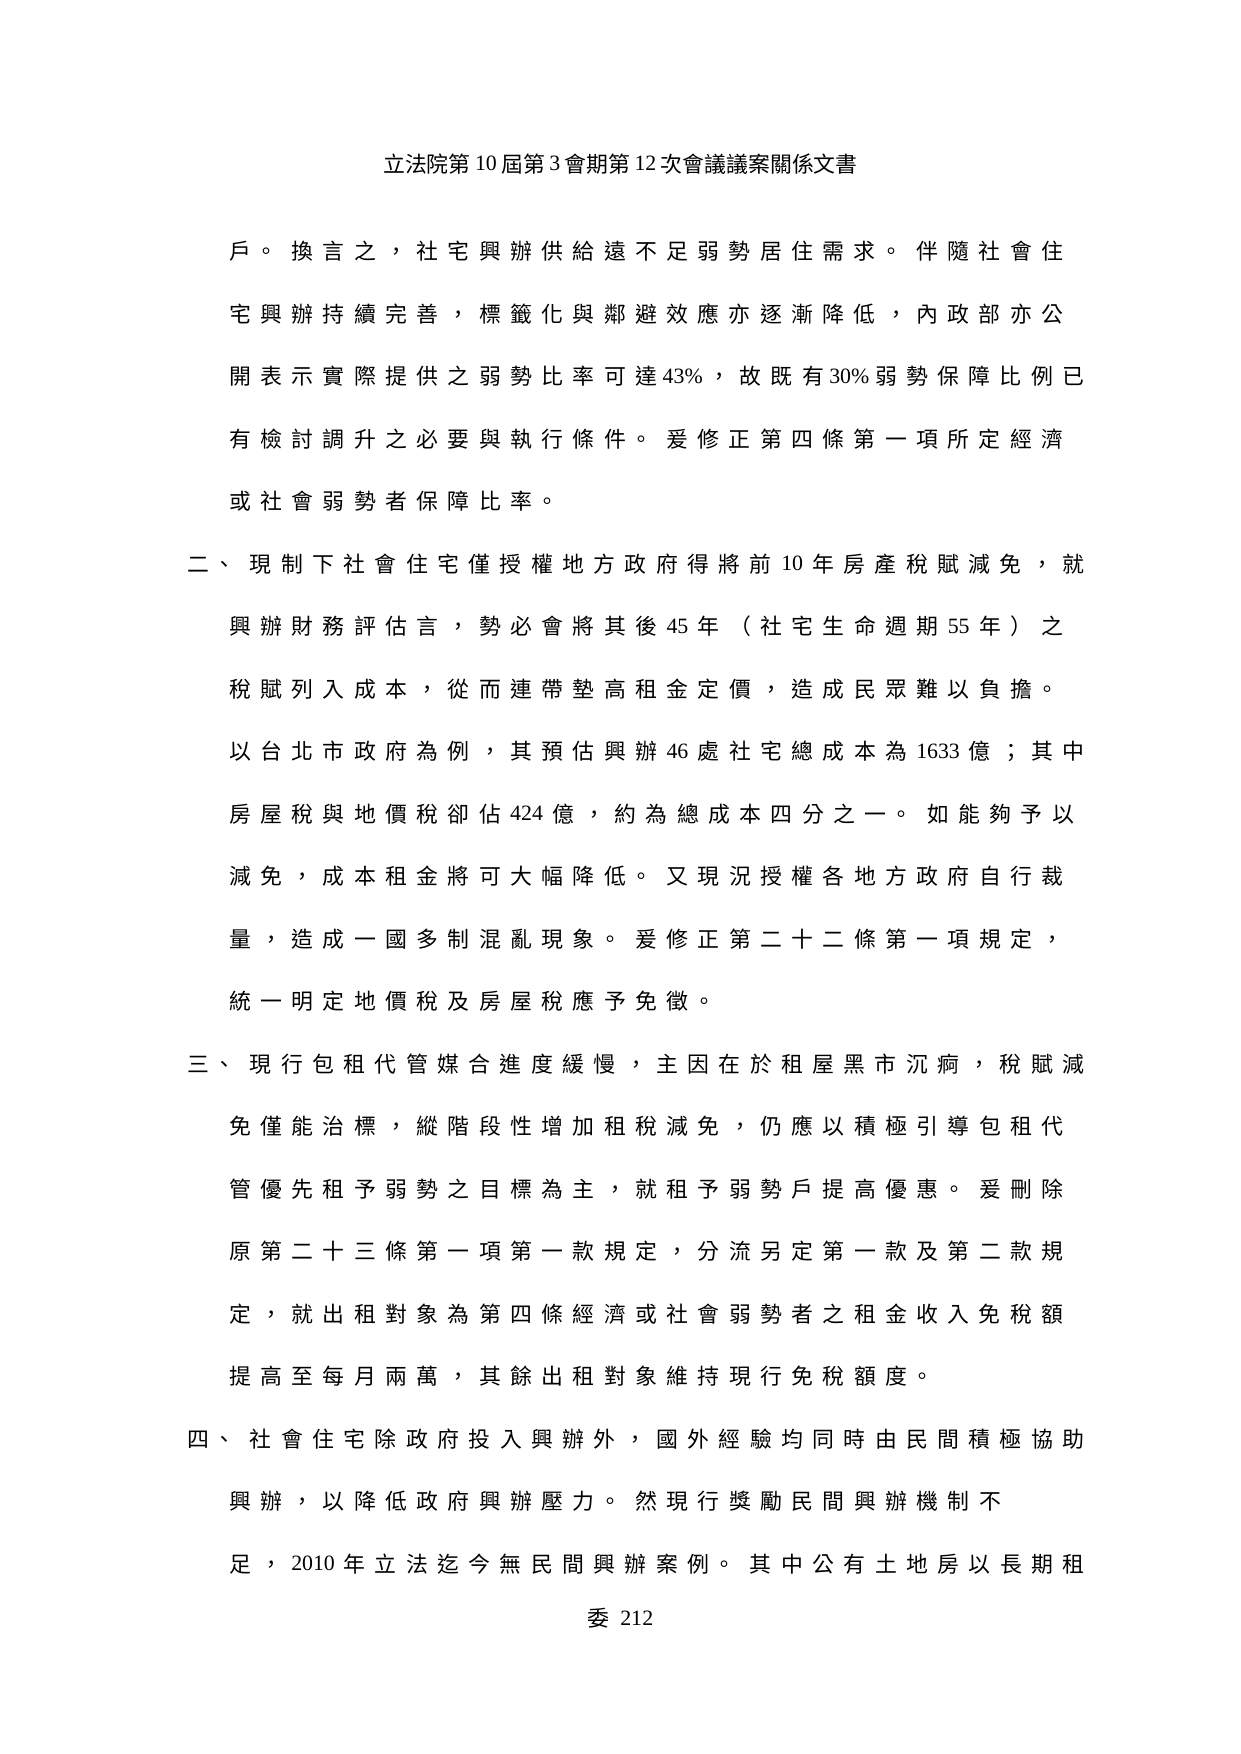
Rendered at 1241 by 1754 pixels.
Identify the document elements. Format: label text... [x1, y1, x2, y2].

text 戶。換言之，社宅興辦供給遠不足弱勢居住需求。伴隨社會住宅興辦持續完善，標籤化與鄰避效應亦逐漸降低，內政部亦公開表示實際提供之弱勢比率可達43%，故既有30%弱勢保障比例已有檢討調升之必要與執行條件。爰修正第四條第一項所定經濟或社會弱勢者保障比率。 [173, 219, 1089, 531]
text 四、社會住宅除政府投入興辦外，國外經驗均同時由民間積極協助興辦，以降低政府興辦壓力。然現行獎勵民間興辦機制不足，2010年立法迄今無民間興辦案例。其中公有土地房以長期租 [173, 1406, 1089, 1594]
text 三、現行包租代管媒合進度緩慢，主因在於租屋黑市沉痾，稅賦減免僅能治標，縱階段性增加租稅減免，仍應以積極引導包租代管優先租予弱勢之目標為主，就租予弱勢戶提高優惠。爰刪除原第二十三條第一項第一款規定，分流另定第一款及第二款規定，就出租對象為第四條經濟或社會弱勢者之租金收入免稅額提高至每月兩萬，其餘出租對象維持現行免稅額度。 [173, 1031, 1089, 1406]
text 二、現制下社會住宅僅授權地方政府得將前10年房產稅賦減免，就興辦財務評估言，勢必會將其後45年（社宅生命週期55年）之稅賦列入成本，從而連帶墊高租金定價，造成民眾難以負擔。以台北市政府為例，其預估興辦46處社宅總成本為1633億；其中房屋稅與地價稅卻佔424億，約為總成本四分之一。如能夠予以減免，成本租金將可大幅降低。又現況授權各地方政府自行裁量，造成一國多制混亂現象。爰修正第二十二條第一項規定，統一明定地價稅及房屋稅應予免徵。 [173, 531, 1089, 1031]
